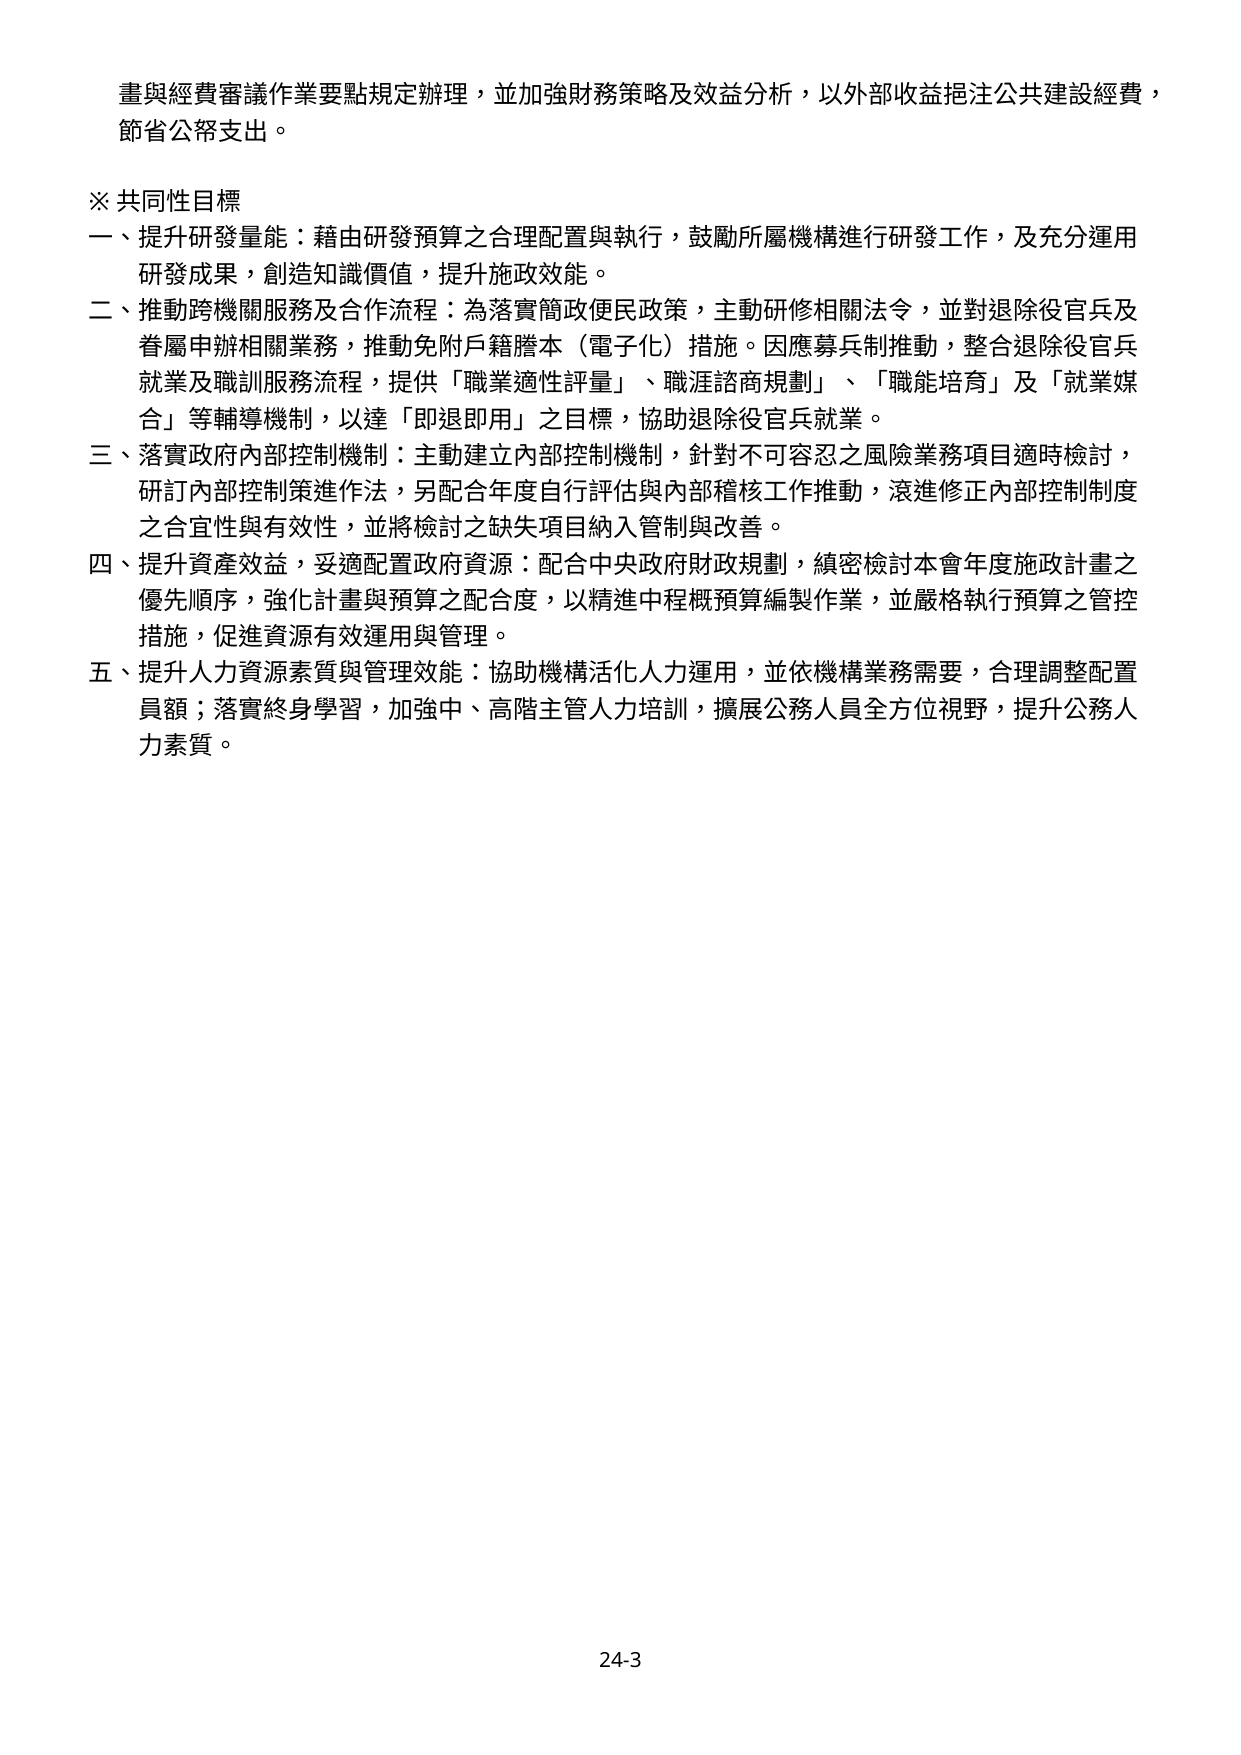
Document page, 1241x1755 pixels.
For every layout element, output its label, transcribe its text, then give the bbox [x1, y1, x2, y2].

text 三、落實政府內部控制機制：主動建立內部控制機制，針對不可容忍之風險業務項目適時檢討，研訂內部控制策進作法，另配合年度自行評估與內部稽核工作推動，滾進修正內部控制制度之合宜性與有效性，並將檢討之缺失項目納入管制與改善。 [89, 435, 1152, 544]
text 二、推動跨機關服務及合作流程：為落實簡政便民政策，主動研修相關法令，並對退除役官兵及眷屬申辦相關業務，推動免附戶籍謄本（電子化）措施。因應募兵制推動，整合退除役官兵就業及職訓服務流程，提供「職業適性評量」、職涯諮商規劃」、「職能培育」及「就業媒合」等輔導機制，以達「即退即用」之目標，協助退除役官兵就業。 [89, 290, 1152, 435]
text 跨域加值公共建設及科技發展財務規劃方案：落實行政院頒「跨域加值公共建設財務規劃方案」及「經濟動能推升方案」之規定，本會公共建設計畫之先期作業內容，依政府公共工程計畫與經費審議作業要點規定辦理，並加強財務策略及效益分析，以外部收益挹注公共建設經費，節省公帑支出。 [118, 75, 1152, 147]
text ※ 共同性目標 [89, 182, 1152, 218]
text 四、提升資產效益，妥適配置政府資源：配合中央政府財政規劃，縝密檢討本會年度施政計畫之優先順序，強化計畫與預算之配合度，以精進中程概預算編製作業，並嚴格執行預算之管控措施，促進資源有效運用與管理。 [89, 544, 1152, 653]
text 一、提升研發量能：藉由研發預算之合理配置與執行，鼓勵所屬機構進行研發工作，及充分運用研發成果，創造知識價值，提升施政效能。 [89, 218, 1152, 290]
text 五、提升人力資源素質與管理效能：協助機構活化人力運用，並依機構業務需要，合理調整配置員額；落實終身學習，加強中、高階主管人力培訓，擴展公務人員全方位視野，提升公務人力素質。 [89, 653, 1152, 762]
